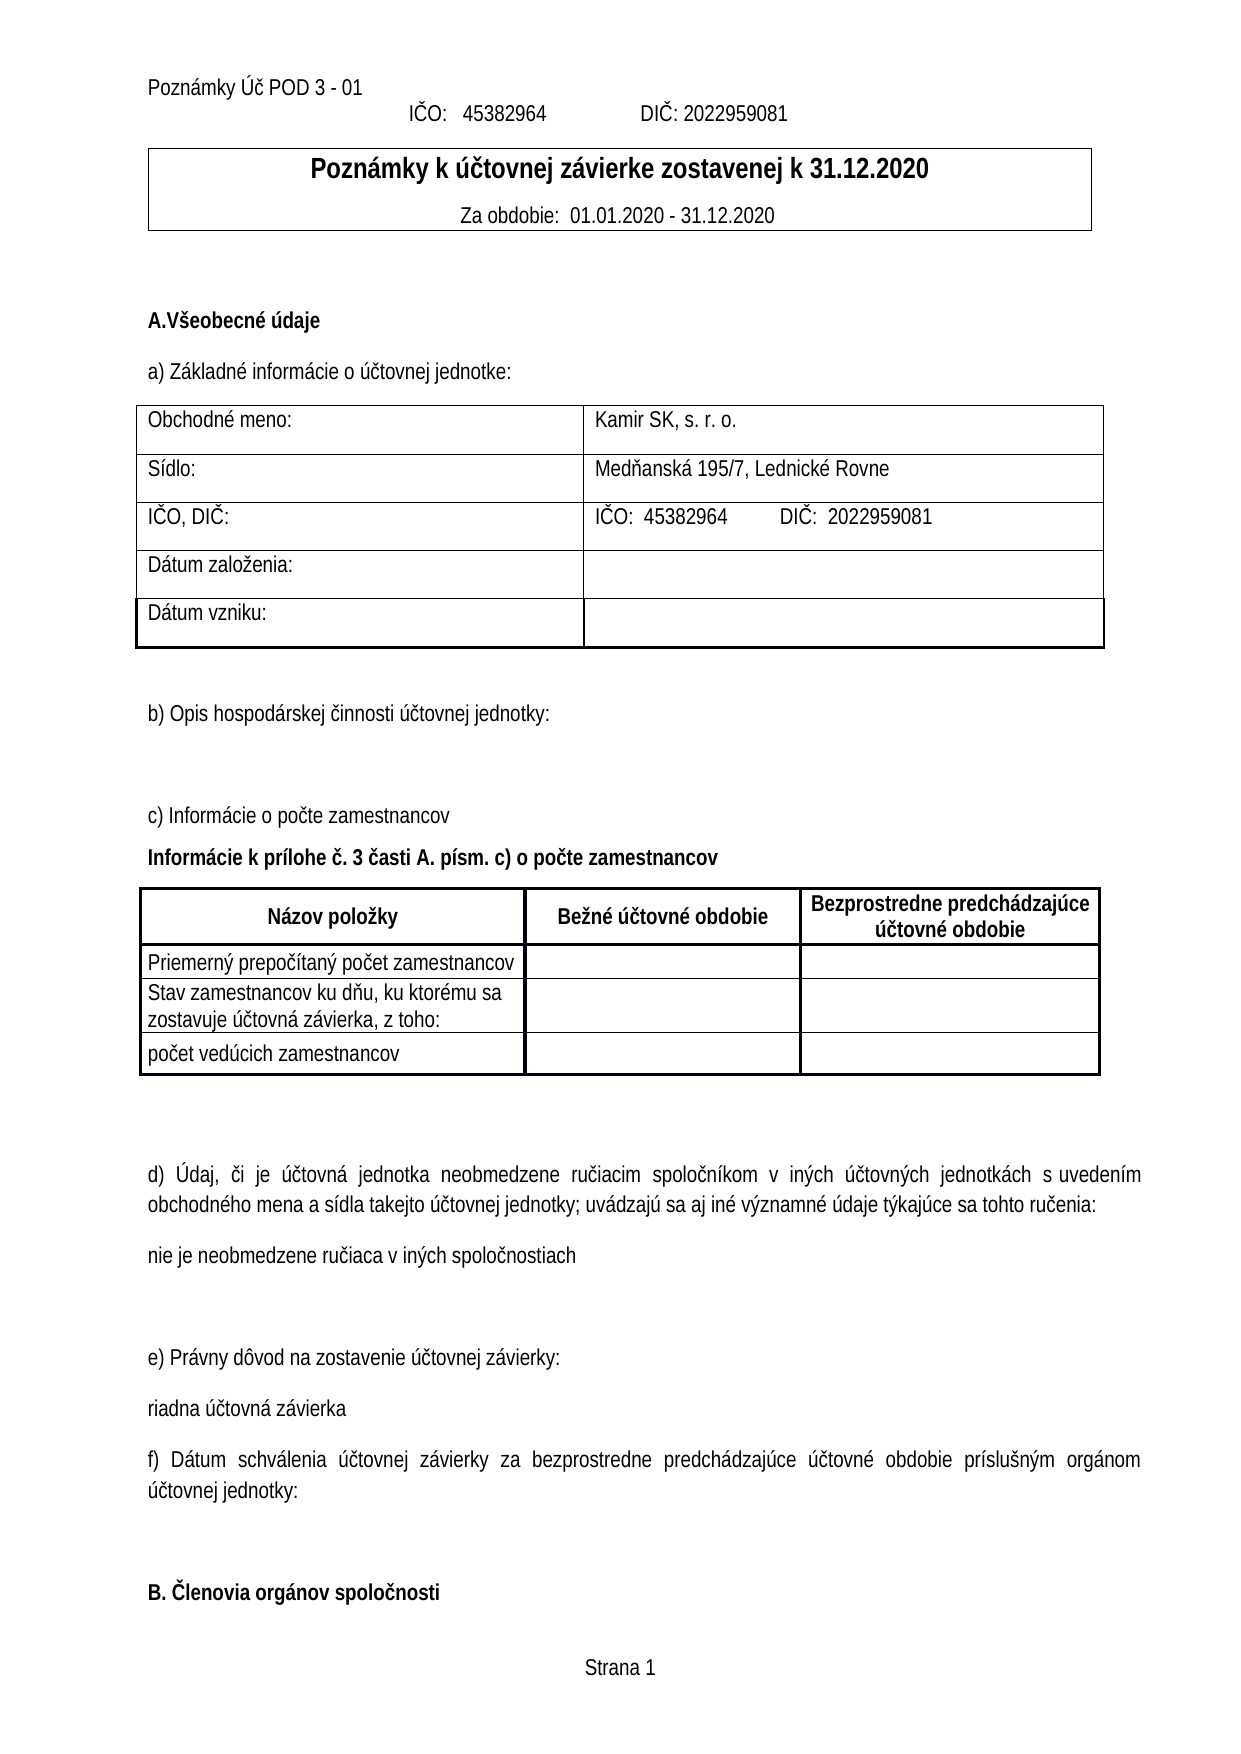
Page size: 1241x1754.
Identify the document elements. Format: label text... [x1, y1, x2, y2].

text Informácie k prílohe č. 3 časti A. písm. c) o počte zamestnancov [148, 844, 1092, 871]
table_cell [585, 599, 1103, 646]
table_header Názov položky [142, 890, 523, 943]
table_cell Kamir SK, s. r. o. [584, 406, 1103, 453]
text b) Opis hospodárskej činnosti účtovnej jednotky: [148, 699, 1092, 726]
table_cell Sídlo: [137, 455, 583, 502]
table_cell IČO, DIČ: [137, 503, 583, 550]
text riadna účtovná závierka [148, 1395, 1141, 1422]
table_cell [527, 979, 799, 1032]
text Poznámky k účtovnej závierke zostavenej k 31.12.2020 [149, 149, 1091, 184]
text B. Členovia orgánov spoločnosti [148, 1579, 1141, 1605]
table_cell [527, 946, 799, 978]
table_header Bezprostredne predchádzajúce účtovné obdobie [802, 890, 1098, 943]
table_cell IČO: 45382964 DIČ: 2022959081 [584, 503, 1103, 550]
table_cell [802, 1033, 1098, 1073]
table_cell [584, 551, 1103, 598]
text f) Dátum schválenia účtovnej závierky za bezprostredne predchádzajúce účtovné obdobie príslušným orgánom účtovnej jednotky: [148, 1446, 1141, 1503]
table_cell Stav zamestnancov ku dňu, ku ktorému sa zostavuje účtovná závierka, z toho: [142, 979, 523, 1032]
table_cell [802, 946, 1098, 978]
table_cell Dátum založenia: [137, 551, 583, 598]
table_cell Medňanská 195/7, Lednické Rovne [584, 455, 1103, 502]
text A.Všeobecné údaje [148, 307, 1092, 333]
table_cell [802, 979, 1098, 1032]
text c) Informácie o počte zamestnancov [148, 802, 1092, 828]
text e) Právny dôvod na zostavenie účtovnej závierky: [148, 1344, 1141, 1371]
text nie je neobmedzene ručiaca v iných spoločnostiach [148, 1242, 1141, 1269]
table_cell počet vedúcich zamestnancov [142, 1033, 523, 1073]
table_cell Priemerný prepočítaný počet zamestnancov [142, 946, 523, 978]
text Za obdobie: 01.01.2020 - 31.12.2020 [149, 199, 1091, 230]
table_header a) Základné informácie o účtovnej jednotke: [136, 358, 1104, 405]
table_cell Dátum vzniku: [138, 599, 583, 646]
table_header Bežné účtovné obdobie [527, 890, 799, 943]
table_cell Obchodné meno: [137, 406, 583, 453]
text d) Údaj, či je účtovná jednotka neobmedzene ručiacim spoločníkom v iných účtovných jednotkách s uvedením obchodného mena a sídla takejto účtovnej jednotky; uvádzajú sa aj iné významné údaje týkajúce sa tohto ručenia: [148, 1161, 1141, 1218]
table_cell [527, 1033, 799, 1073]
